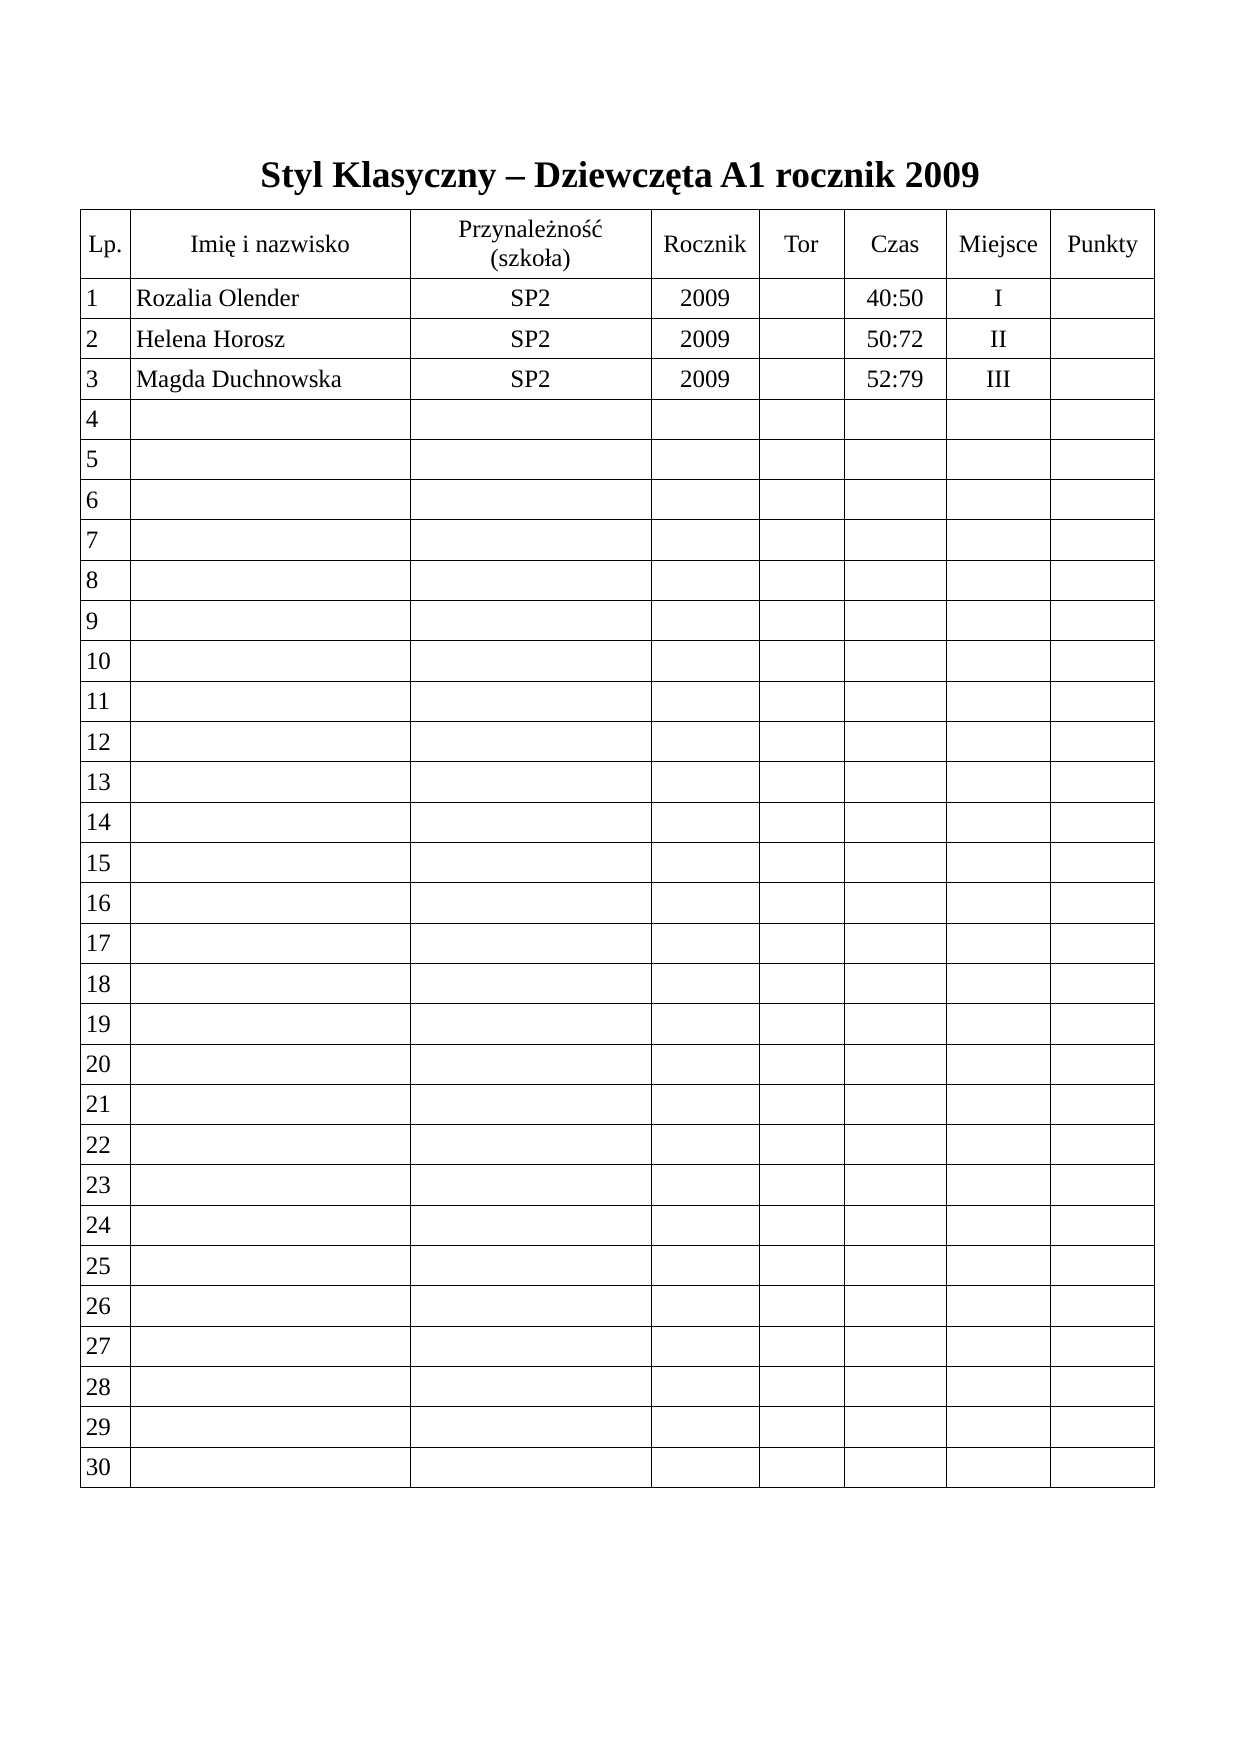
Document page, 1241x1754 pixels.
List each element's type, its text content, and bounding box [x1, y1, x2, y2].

table_cell [760, 1085, 844, 1124]
table_cell [652, 440, 759, 479]
table_cell [131, 1045, 410, 1084]
table_cell [131, 1125, 410, 1164]
table_cell [652, 520, 759, 560]
table_cell 17 [81, 924, 130, 963]
table_header Rocznik [652, 210, 759, 277]
table_cell [845, 480, 946, 519]
table_cell [131, 440, 410, 479]
table_cell 11 [81, 682, 130, 721]
table_cell [652, 964, 759, 1003]
table_cell Helena Horosz [131, 319, 410, 358]
table_cell [652, 1286, 759, 1326]
table_cell [411, 1206, 651, 1245]
table_cell [131, 1165, 410, 1205]
table_cell [652, 601, 759, 640]
table_header Lp. [81, 210, 130, 277]
table_cell [845, 1327, 946, 1366]
table_cell [131, 520, 410, 560]
table_cell [760, 722, 844, 761]
table_cell [652, 722, 759, 761]
table_cell [652, 400, 759, 439]
table_cell [845, 1206, 946, 1245]
table_cell [760, 561, 844, 600]
table_cell [760, 1407, 844, 1447]
table_cell [1051, 924, 1154, 963]
table_cell [947, 561, 1050, 600]
table_cell [1051, 803, 1154, 842]
table_cell [131, 1286, 410, 1326]
table_cell [760, 1448, 844, 1487]
table_cell [411, 682, 651, 721]
table_cell [652, 924, 759, 963]
table_cell [845, 883, 946, 922]
table_cell [652, 1085, 759, 1124]
table_cell [947, 1125, 1050, 1164]
table_cell 16 [81, 883, 130, 922]
table_cell [947, 924, 1050, 963]
table_cell [947, 682, 1050, 721]
table_cell [1051, 1367, 1154, 1406]
table_cell [652, 480, 759, 519]
table_cell [131, 601, 410, 640]
table_cell I [947, 279, 1050, 318]
table_cell [947, 1004, 1050, 1043]
table_cell [947, 1327, 1050, 1366]
table_cell 21 [81, 1085, 130, 1124]
table_cell [1051, 1206, 1154, 1245]
table_cell [760, 319, 844, 358]
table_cell [1051, 1085, 1154, 1124]
table_cell 26 [81, 1286, 130, 1326]
table_cell [845, 843, 946, 882]
table_cell [845, 964, 946, 1003]
table_cell [652, 682, 759, 721]
table_cell [411, 1045, 651, 1084]
table_cell [947, 1206, 1050, 1245]
table_cell [1051, 1004, 1154, 1043]
table_cell 12 [81, 722, 130, 761]
table_cell [947, 1448, 1050, 1487]
table_cell [411, 1004, 651, 1043]
table_cell [947, 762, 1050, 802]
table_cell [760, 1206, 844, 1245]
table_cell [845, 722, 946, 761]
table_cell [411, 641, 651, 681]
table_cell [760, 1004, 844, 1043]
table_cell [652, 1045, 759, 1084]
table_cell [845, 1045, 946, 1084]
table_cell [1051, 1286, 1154, 1326]
table_cell [760, 1045, 844, 1084]
table_cell II [947, 319, 1050, 358]
table_cell III [947, 359, 1050, 398]
table_cell [131, 1246, 410, 1285]
table_cell [760, 682, 844, 721]
table_cell 15 [81, 843, 130, 882]
table_cell [652, 1165, 759, 1205]
table_cell [947, 883, 1050, 922]
table_cell [1051, 1165, 1154, 1205]
table_cell [652, 1448, 759, 1487]
table_cell [845, 762, 946, 802]
table_cell [131, 803, 410, 842]
table_cell [411, 601, 651, 640]
table_cell [411, 520, 651, 560]
table_cell [845, 1286, 946, 1326]
table_cell [131, 1327, 410, 1366]
table_cell [131, 964, 410, 1003]
table_cell [131, 641, 410, 681]
table_cell [652, 1206, 759, 1245]
table_cell [760, 883, 844, 922]
table_cell [131, 883, 410, 922]
table_cell [1051, 1125, 1154, 1164]
table_cell [131, 1085, 410, 1124]
table_cell [760, 1165, 844, 1205]
table_cell 9 [81, 601, 130, 640]
table_cell Rozalia Olender [131, 279, 410, 318]
table_cell 7 [81, 520, 130, 560]
table_cell [760, 924, 844, 963]
table_cell [411, 1367, 651, 1406]
table_cell [1051, 520, 1154, 560]
table_cell [411, 762, 651, 802]
table_cell 2 [81, 319, 130, 358]
table_header Miejsce [947, 210, 1050, 277]
table_cell 25 [81, 1246, 130, 1285]
table_cell [411, 843, 651, 882]
table_cell [845, 1004, 946, 1043]
table_cell [411, 1448, 651, 1487]
table_cell 19 [81, 1004, 130, 1043]
table_cell [760, 641, 844, 681]
table_cell [652, 803, 759, 842]
table_cell [760, 400, 844, 439]
table_cell [411, 440, 651, 479]
table_cell [947, 1165, 1050, 1205]
table_cell [947, 400, 1050, 439]
table_cell [1051, 359, 1154, 398]
table_cell [947, 1246, 1050, 1285]
table_cell [131, 722, 410, 761]
table_cell [845, 641, 946, 681]
table_cell [411, 1246, 651, 1285]
table_cell [947, 480, 1050, 519]
table_cell [652, 641, 759, 681]
table_cell [131, 843, 410, 882]
table_cell [1051, 1045, 1154, 1084]
table_cell [845, 682, 946, 721]
table_cell [411, 722, 651, 761]
table_cell [1051, 1407, 1154, 1447]
table_cell [760, 359, 844, 398]
table_cell [1051, 400, 1154, 439]
table_cell [760, 1125, 844, 1164]
table_cell [1051, 1246, 1154, 1285]
table_cell [131, 480, 410, 519]
table_cell [1051, 682, 1154, 721]
table_cell 22 [81, 1125, 130, 1164]
table_cell 18 [81, 964, 130, 1003]
table_cell [947, 722, 1050, 761]
table_cell 28 [81, 1367, 130, 1406]
text Styl Klasyczny – Dziewczęta A1 rocznik 2009 [118, 153, 1122, 196]
table_cell [1051, 480, 1154, 519]
table_cell [1051, 762, 1154, 802]
table_cell [411, 400, 651, 439]
table_cell [760, 520, 844, 560]
table_cell [845, 803, 946, 842]
table_cell 2009 [652, 319, 759, 358]
table_cell [760, 1327, 844, 1366]
table_cell [652, 561, 759, 600]
table_cell 52:79 [845, 359, 946, 398]
table_header Czas [845, 210, 946, 277]
table_header Przynależność (szkoła) [411, 210, 651, 277]
table_cell 2009 [652, 359, 759, 398]
table_cell [131, 762, 410, 802]
table_cell [947, 1085, 1050, 1124]
table_cell [652, 1125, 759, 1164]
table_cell [760, 601, 844, 640]
table_cell 24 [81, 1206, 130, 1245]
table_cell [411, 1407, 651, 1447]
table_cell [411, 883, 651, 922]
table_cell 1 [81, 279, 130, 318]
table_cell [947, 601, 1050, 640]
table_cell [947, 1286, 1050, 1326]
table_cell 5 [81, 440, 130, 479]
table_cell [1051, 601, 1154, 640]
table_cell 2009 [652, 279, 759, 318]
table_cell [947, 1045, 1050, 1084]
table_cell [652, 1327, 759, 1366]
table_cell [411, 1286, 651, 1326]
table_header Imię i nazwisko [131, 210, 410, 277]
table_cell [1051, 641, 1154, 681]
table_cell 23 [81, 1165, 130, 1205]
table_cell [131, 400, 410, 439]
table_cell [652, 1004, 759, 1043]
table_cell 20 [81, 1045, 130, 1084]
table_cell [652, 1407, 759, 1447]
table_cell [947, 520, 1050, 560]
table_cell [760, 1286, 844, 1326]
table_cell [1051, 561, 1154, 600]
table_cell [411, 1125, 651, 1164]
table_cell [1051, 319, 1154, 358]
table_cell [1051, 964, 1154, 1003]
table_cell [1051, 722, 1154, 761]
table_cell [652, 883, 759, 922]
table_cell SP2 [411, 319, 651, 358]
table_cell [760, 803, 844, 842]
table_cell [760, 1367, 844, 1406]
table_cell [760, 279, 844, 318]
table_cell [760, 762, 844, 802]
table_cell Magda Duchnowska [131, 359, 410, 398]
table_cell SP2 [411, 359, 651, 398]
table_cell 14 [81, 803, 130, 842]
table_header Tor [760, 210, 844, 277]
table_cell [411, 1327, 651, 1366]
table_cell [947, 1367, 1050, 1406]
table_cell [131, 1206, 410, 1245]
table_cell [131, 561, 410, 600]
table_cell [131, 1367, 410, 1406]
table_cell 13 [81, 762, 130, 802]
table_cell 8 [81, 561, 130, 600]
table_cell [845, 1125, 946, 1164]
table_cell [947, 641, 1050, 681]
table_cell [131, 1004, 410, 1043]
table_cell [845, 561, 946, 600]
table_cell [947, 1407, 1050, 1447]
table_cell [760, 480, 844, 519]
table_cell [1051, 279, 1154, 318]
table_cell [760, 440, 844, 479]
table_cell [845, 440, 946, 479]
table_cell 3 [81, 359, 130, 398]
table_cell [411, 1165, 651, 1205]
table_cell [760, 964, 844, 1003]
table_cell [845, 601, 946, 640]
table_cell [1051, 843, 1154, 882]
table_cell 4 [81, 400, 130, 439]
table_cell [652, 762, 759, 802]
table_cell [131, 682, 410, 721]
table_cell 50:72 [845, 319, 946, 358]
table_cell [131, 1407, 410, 1447]
table_cell 10 [81, 641, 130, 681]
table_cell [411, 924, 651, 963]
table_cell [411, 561, 651, 600]
table_cell 29 [81, 1407, 130, 1447]
table_cell [411, 480, 651, 519]
table_cell [845, 1085, 946, 1124]
table_cell 40:50 [845, 279, 946, 318]
table_cell [760, 1246, 844, 1285]
table_cell [131, 1448, 410, 1487]
table_cell [652, 1246, 759, 1285]
table_cell [845, 1448, 946, 1487]
table_cell [845, 924, 946, 963]
table_cell [131, 924, 410, 963]
table_header Punkty [1051, 210, 1154, 277]
table_cell SP2 [411, 279, 651, 318]
table_cell 27 [81, 1327, 130, 1366]
table_cell [411, 1085, 651, 1124]
table_cell 6 [81, 480, 130, 519]
table_cell [845, 1246, 946, 1285]
table_cell [760, 843, 844, 882]
table_cell [1051, 1327, 1154, 1366]
table_cell [845, 520, 946, 560]
table_cell [947, 964, 1050, 1003]
table_cell [845, 1165, 946, 1205]
table_cell [1051, 883, 1154, 922]
table_cell [652, 843, 759, 882]
table_cell [652, 1367, 759, 1406]
table_cell 30 [81, 1448, 130, 1487]
table_cell [845, 1407, 946, 1447]
table_cell [411, 964, 651, 1003]
table_cell [845, 400, 946, 439]
table_cell [1051, 1448, 1154, 1487]
table_cell [411, 803, 651, 842]
table_cell [845, 1367, 946, 1406]
table_cell [1051, 440, 1154, 479]
table_cell [947, 440, 1050, 479]
table_cell [947, 843, 1050, 882]
table_cell [947, 803, 1050, 842]
